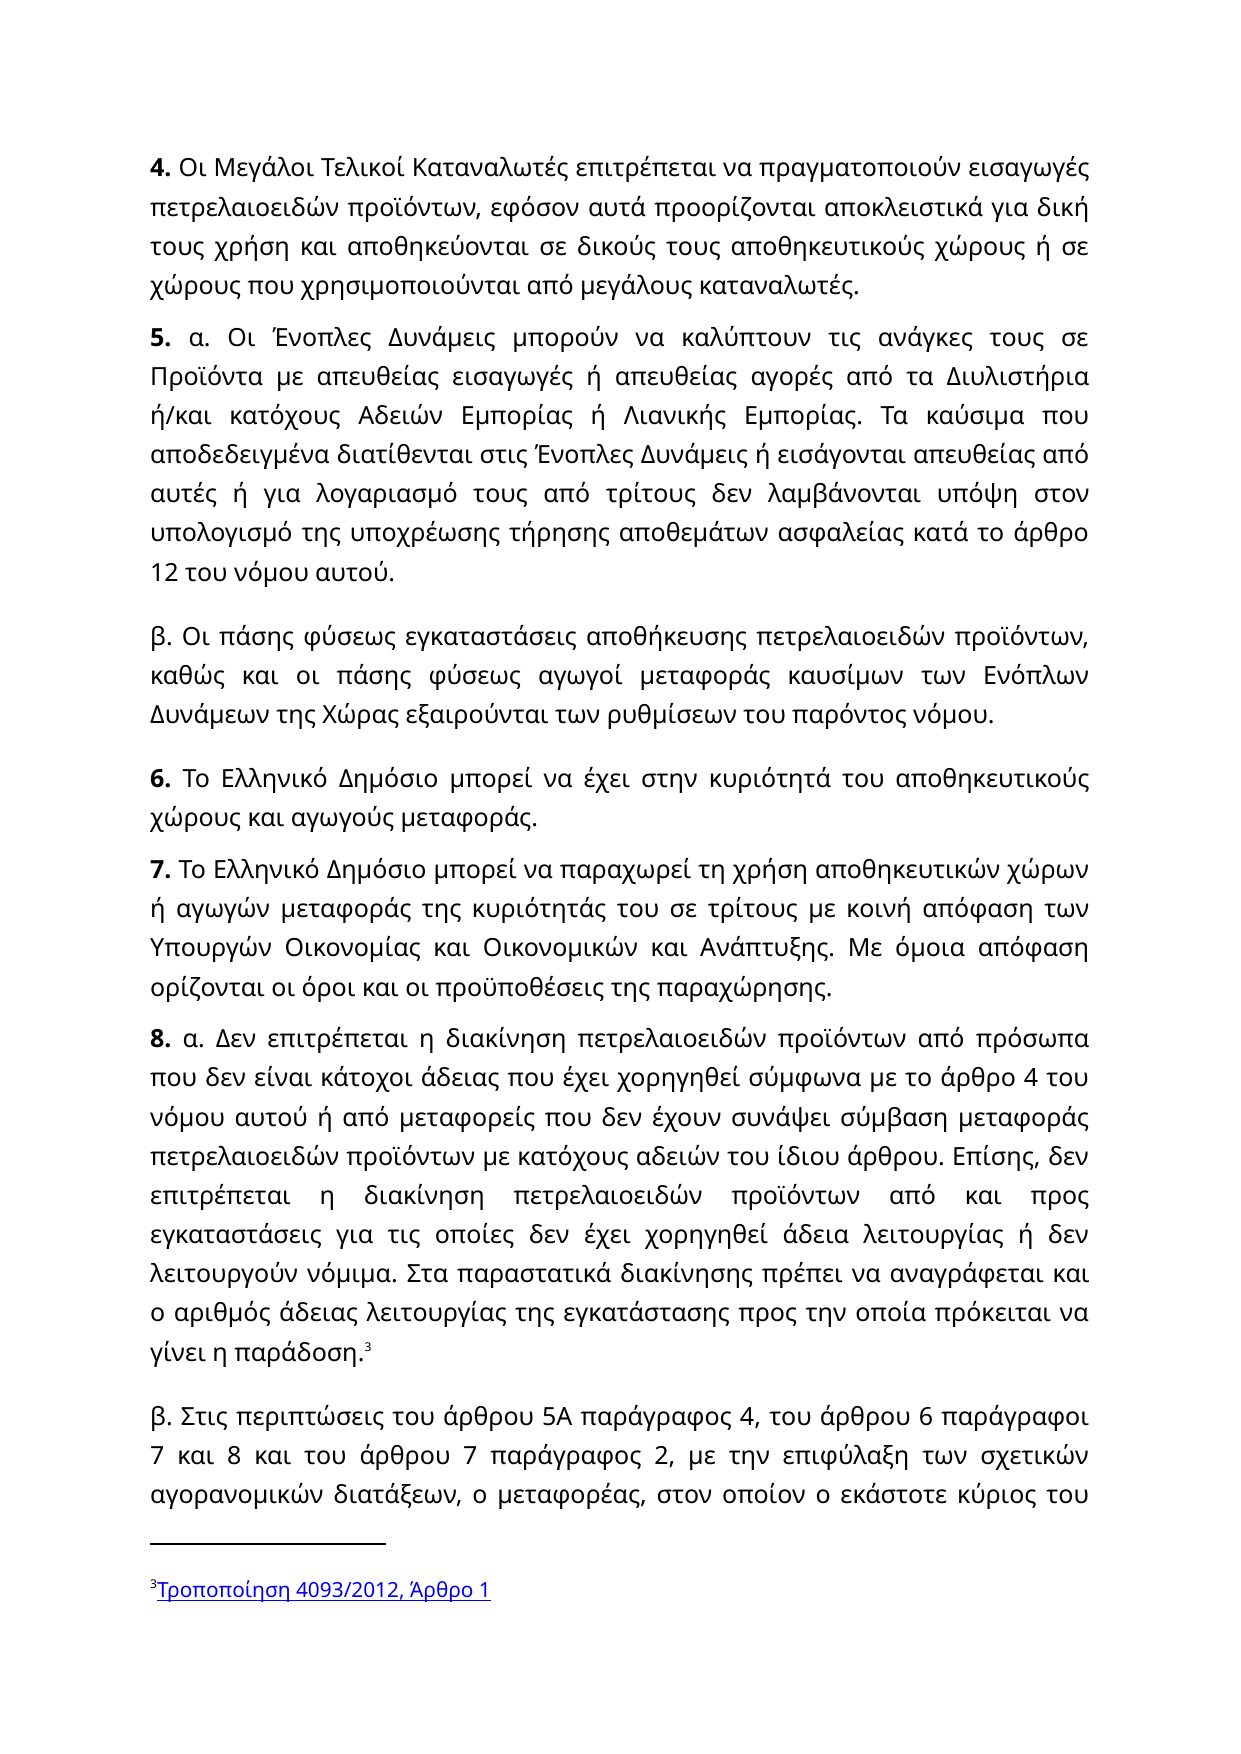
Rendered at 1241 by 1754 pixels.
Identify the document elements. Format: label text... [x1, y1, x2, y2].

text β. Οι πάσης φύσεως εγκαταστάσεις αποθήκευσης πετρελαιοειδών προϊόντων, καθώς και οι πάσης φύσεως αγωγοί μεταφοράς καυσίμων των Ενόπλων Δυνάμεων της Χώρας εξαιρούνται των ρυθμίσεων του παρόντος νόμου. [150, 618, 1090, 731]
text 8. α. Δεν επιτρέπεται η διακίνηση πετρελαιοειδών προϊόντων από πρόσωπα που δεν είναι κάτοχοι άδειας που έχει χορηγηθεί σύμφωνα με το άρθρο 4 του νόμου αυτού ή από μεταφορείς που δεν έχουν συνάψει σύμβαση μεταφοράς πετρελαιοειδών προϊόντων με κατόχους αδειών του ίδιου άρθρου. Επίσης, δεν επιτρέπεται η διακίνηση πετρελαιοειδών προϊόντων από και προς εγκαταστάσεις για τις οποίες δεν έχει χορηγηθεί άδεια λειτουργίας ή δεν λειτουργούν νόμιμα. Στα παραστατικά διακίνησης πρέπει να αναγράφεται και ο αριθμός άδειας λειτουργίας της εγκατάστασης προς την οποία πρόκειται να γίνει η παράδοση. [150, 1021, 1090, 1368]
text 7. Το Ελληνικό Δημόσιο μπορεί να παραχωρεί τη χρήση αποθηκευτικών χώρων ή αγωγών μεταφοράς της κυριότητάς του σε τρίτους με κοινή απόφαση των Υπουργών Οικονομίας και Οικονομικών και Ανάπτυξης. Με όμοια απόφαση ορίζονται οι όροι και οι προϋποθέσεις της παραχώρησης. [150, 852, 1090, 1003]
text 6. Το Ελληνικό Δημόσιο μπορεί να έχει στην κυριότητά του αποθηκευτικούς χώρους και αγωγούς μεταφοράς. [150, 761, 1090, 834]
text 5. α. Οι Ένοπλες Δυνάμεις μπορούν να καλύπτουν τις ανάγκες τους σε Προϊόντα με απευθείας εισαγωγές ή απευθείας αγορές από τα Διυλιστήρια ή/και κατόχους Αδειών Εμπορίας ή Λιανικής Εμπορίας. Τα καύσιμα που αποδεδειγμένα διατίθενται στις Ένοπλες Δυνάμεις ή εισάγονται απευθείας από αυτές ή για λογαριασμό τους από τρίτους δεν λαμβάνονται υπόψη στον υπολογισμό της υποχρέωσης τήρησης αποθεμάτων ασφαλείας κατά το άρθρο 12 του νόμου αυτού. [150, 319, 1090, 588]
text β. Στις περιπτώσεις του άρθρου 5Α παράγραφος 4, του άρθρου 6 παράγραφοι 7 και 8 και του άρθρου 7 παράγραφος 2, με την επιφύλαξη των σχετικών αγορανομικών διατάξεων, ο μεταφορέας, στον οποίον ο εκάστοτε κύριος του [150, 1398, 1090, 1511]
text 4. Οι Μεγάλοι Τελικοί Καταναλωτές επιτρέπεται να πραγματοποιούν εισαγωγές πετρελαιοειδών προϊόντων, εφόσον αυτά προορίζονται αποκλειστικά για δική τους χρήση και αποθηκεύονται σε δικούς τους αποθηκευτικούς χώρους ή σε χώρους που χρησιμοποιούνται από μεγάλους καταναλωτές. [150, 150, 1090, 302]
text Τροποποίηση 4093/2012, Άρθρο 1 [150, 1576, 1090, 1604]
